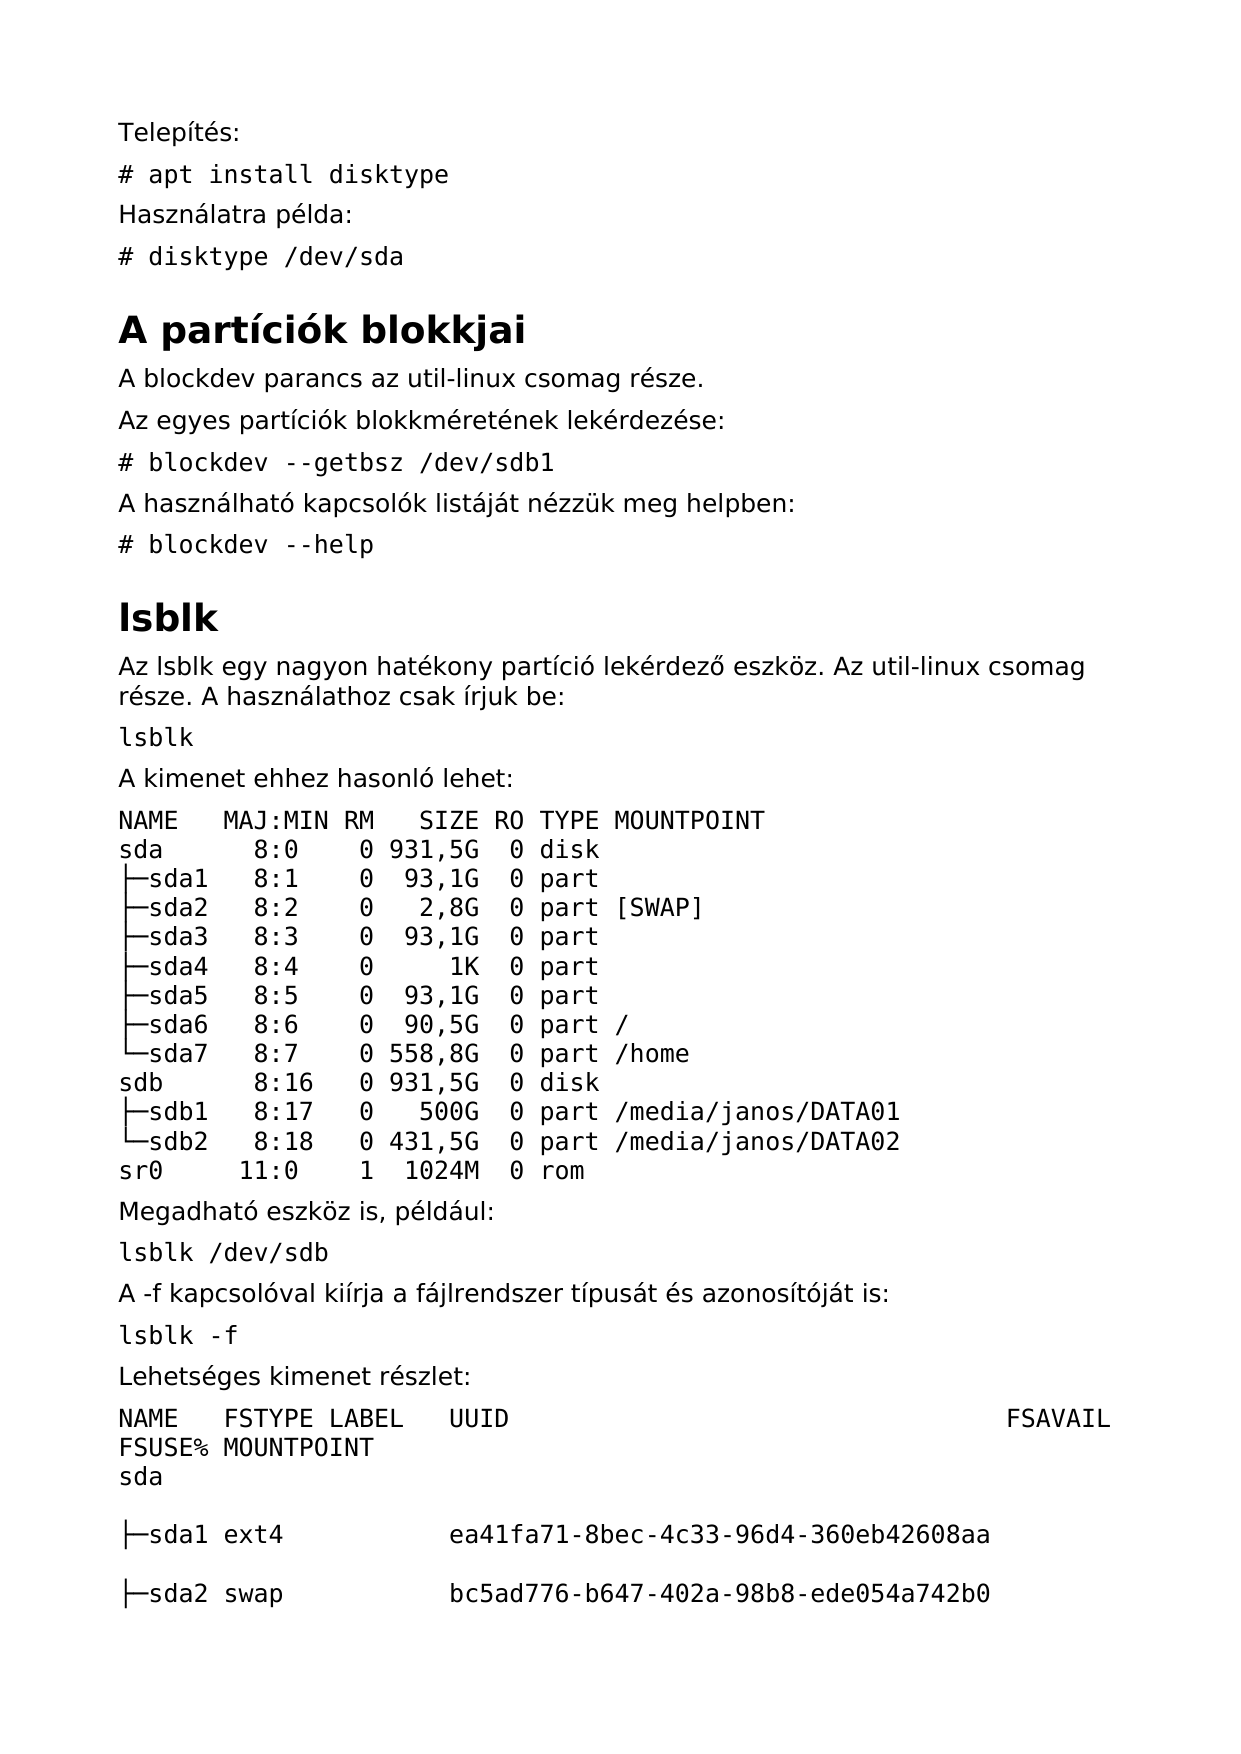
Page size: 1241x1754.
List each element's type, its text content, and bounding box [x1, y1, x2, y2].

text lsblk [118, 723, 1122, 752]
text lsblk -f [118, 1321, 1122, 1350]
text Megadható eszköz is, például: [118, 1197, 1122, 1226]
text NAME FSTYPE LABEL UUID FSAVAIL FSUSE% MOUNTPOINT sda ├─sda1 ext4 ea41fa71-8bec-4c33-96d4-360eb42608aa ├─sda2 swap bc5ad776-b647-402a-98b8-ede054a742b0 [118, 1404, 1122, 1608]
text A kimenet ehhez hasonló lehet: [118, 764, 1122, 793]
text A -f kapcsolóval kiírja a fájlrendszer típusát és azonosítóját is: [118, 1279, 1122, 1309]
subtitle lsblk [118, 596, 1122, 640]
text NAME MAJ:MIN RM SIZE RO TYPE MOUNTPOINT sda 8:0 0 931,5G 0 disk ├─sda1 8:1 0 93,1G 0 part ├─sda2 8:2 0 2,8G 0 part [SWAP] ├─sda3 8:3 0 93,1G 0 part ├─sda4 8:4 0 1K 0 part ├─sda5 8:5 0 93,1G 0 part ├─sda6 8:6 0 90,5G 0 part / └─sda7 8:7 0 558,8G 0 part /home sdb 8:16 0 931,5G 0 disk ├─sdb1 8:17 0 500G 0 part /media/janos/DATA01 └─sdb2 8:18 0 431,5G 0 part /media/janos/DATA02 sr0 11:0 1 1024M 0 rom [118, 806, 1122, 1185]
text Lehetséges kimenet részlet: [118, 1362, 1122, 1391]
text # blockdev --getbsz /dev/sdb1 [118, 448, 1122, 477]
text A használható kapcsolók listáját nézzük meg helpben: [118, 489, 1122, 518]
text Telepítés: [118, 118, 1122, 147]
text Az lsblk egy nagyon hatékony partíció lekérdező eszköz. Az util-linux csomag része. A használathoz csak írjuk be: [118, 652, 1122, 711]
text A blockdev parancs az util-linux csomag része. [118, 364, 1122, 394]
text Az egyes partíciók blokkméretének lekérdezése: [118, 406, 1122, 435]
text # disktype /dev/sda [118, 242, 1122, 272]
text # blockdev --help [118, 530, 1122, 559]
text # apt install disktype [118, 160, 1122, 189]
subtitle A partíciók blokkjai [118, 308, 1122, 352]
text Használatra példa: [118, 201, 1122, 230]
text lsblk /dev/sdb [118, 1238, 1122, 1268]
